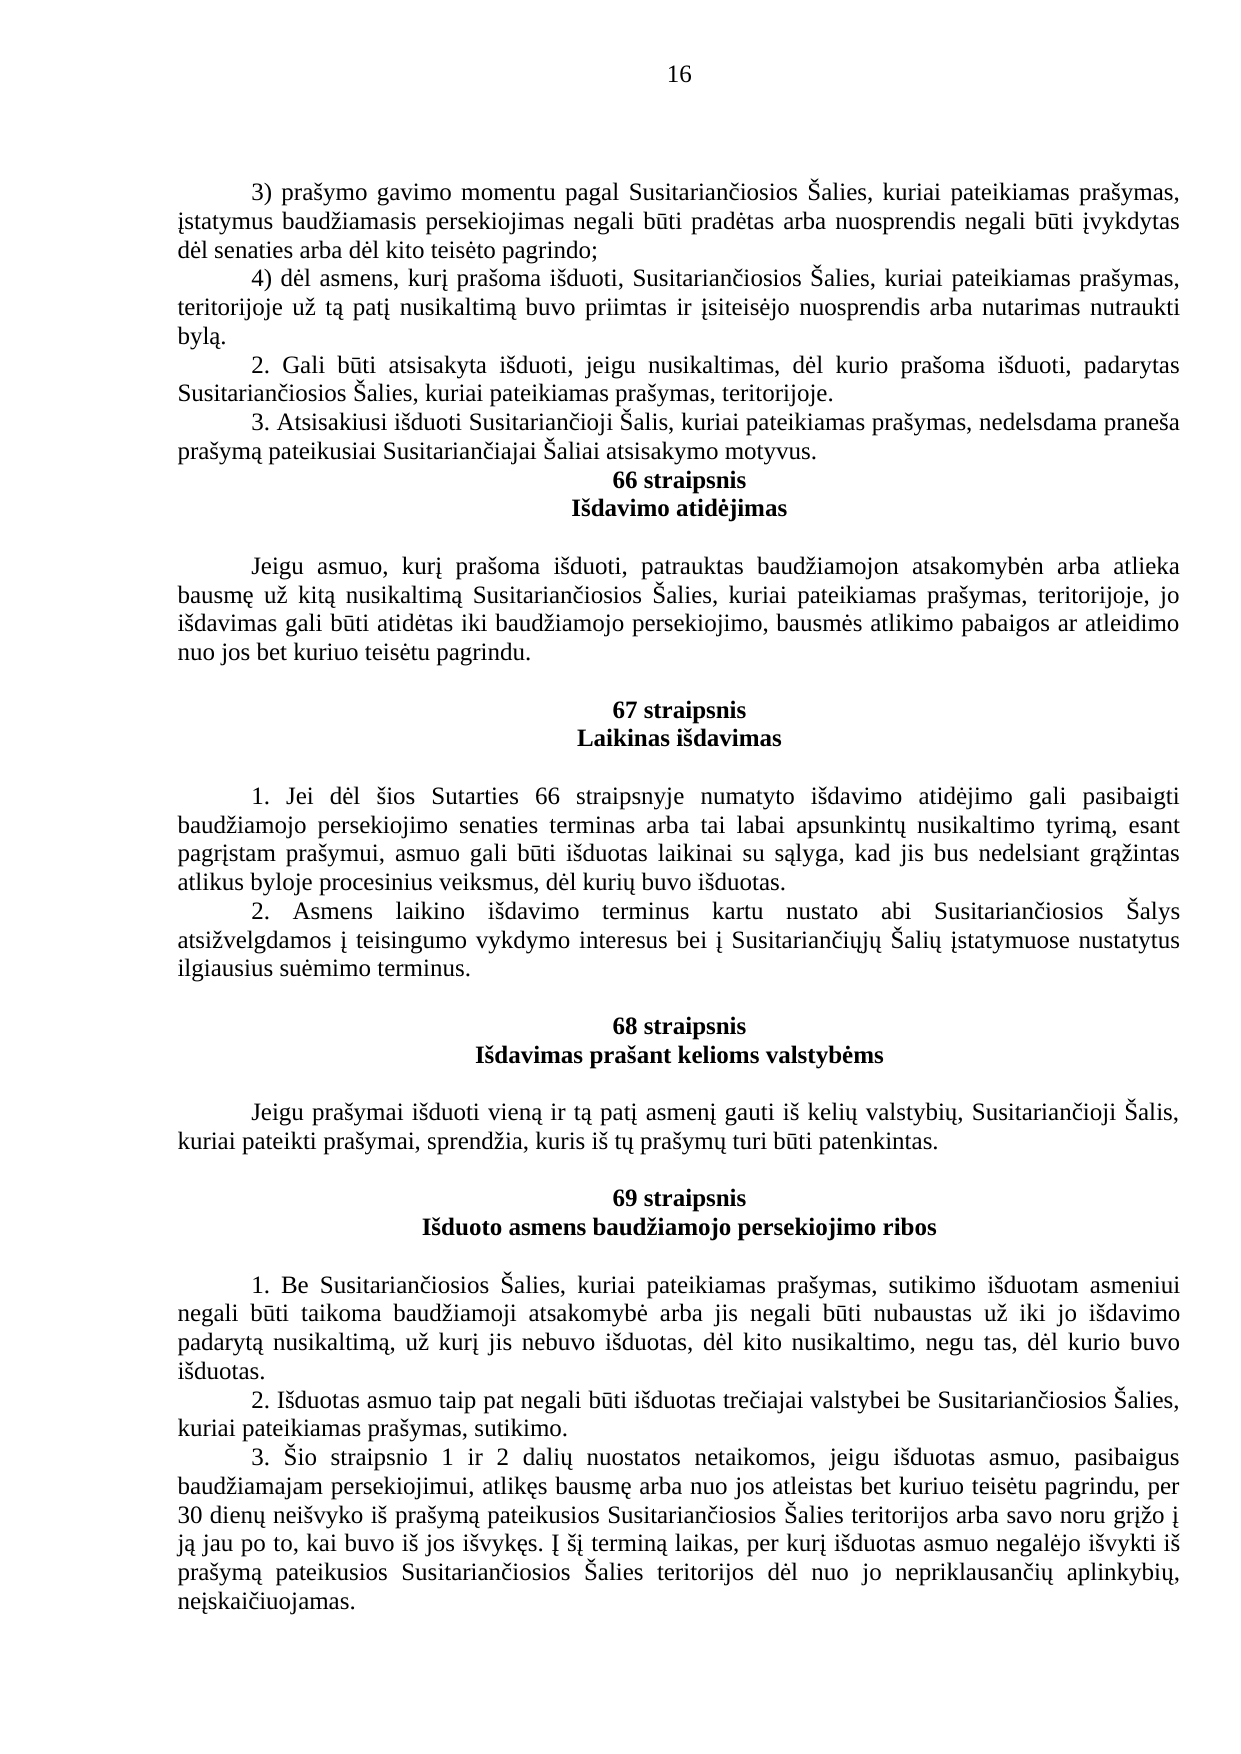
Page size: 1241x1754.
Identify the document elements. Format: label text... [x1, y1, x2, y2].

text 69 straipsnis [177, 1183, 1181, 1212]
text 3) prašymo gavimo momentu pagal Susitariančiosios Šalies, kuriai pateikiamas prašymas, įstatymus baudžiamasis persekiojimas negali būti pradėtas arba nuosprendis negali būti įvykdytas dėl senaties arba dėl kito teisėto pagrindo; [177, 177, 1181, 263]
text 66 straipsnis [177, 465, 1181, 493]
text 2. Išduotas asmuo taip pat negali būti išduotas trečiajai valstybei be Susitariančiosios Šalies, kuriai pateikiamas prašymas, sutikimo. [177, 1385, 1181, 1442]
text 2. Asmens laikino išdavimo terminus kartu nustato abi Susitariančiosios Šalys atsižvelgdamos į teisingumo vykdymo interesus bei į Susitariančiųjų Šalių įstatymuose nustatytus ilgiausius suėmimo terminus. [177, 896, 1181, 982]
text Išdavimas prašant kelioms valstybėms [177, 1040, 1181, 1068]
text Jeigu prašymai išduoti vieną ir tą patį asmenį gauti iš kelių valstybių, Susitariančioji Šalis, kuriai pateikti prašymai, sprendžia, kuris iš tų prašymų turi būti patenkintas. [177, 1097, 1181, 1155]
text 1. Jei dėl šios Sutarties 66 straipsnyje numatyto išdavimo atidėjimo gali pasibaigti baudžiamojo persekiojimo senaties terminas arba tai labai apsunkintų nusikaltimo tyrimą, esant pagrįstam prašymui, asmuo gali būti išduotas laikinai su sąlyga, kad jis bus nedelsiant grąžintas atlikus byloje procesinius veiksmus, dėl kurių buvo išduotas. [177, 781, 1181, 896]
text 67 straipsnis [177, 695, 1181, 723]
text Laikinas išdavimas [177, 723, 1181, 752]
text Išdavimo atidėjimas [177, 493, 1181, 522]
text Išduoto asmens baudžiamojo persekiojimo ribos [177, 1212, 1181, 1241]
text 3. Atsisakiusi išduoti Susitariančioji Šalis, kuriai pateikiamas prašymas, nedelsdama praneša prašymą pateikusiai Susitariančiajai Šaliai atsisakymo motyvus. [177, 407, 1181, 465]
text 1. Be Susitariančiosios Šalies, kuriai pateikiamas prašymas, sutikimo išduotam asmeniui negali būti taikoma baudžiamoji atsakomybė arba jis negali būti nubaustas už iki jo išdavimo padarytą nusikaltimą, už kurį jis nebuvo išduotas, dėl kito nusikaltimo, negu tas, dėl kurio buvo išduotas. [177, 1270, 1181, 1385]
text 68 straipsnis [177, 1011, 1181, 1040]
text 2. Gali būti atsisakyta išduoti, jeigu nusikaltimas, dėl kurio prašoma išduoti, padarytas Susitariančiosios Šalies, kuriai pateikiamas prašymas, teritorijoje. [177, 350, 1181, 407]
text 3. Šio straipsnio 1 ir 2 dalių nuostatos netaikomos, jeigu išduotas asmuo, pasibaigus baudžiamajam persekiojimui, atlikęs bausmę arba nuo jos atleistas bet kuriuo teisėtu pagrindu, per 30 dienų neišvyko iš prašymą pateikusios Susitariančiosios Šalies teritorijos arba savo noru grįžo į ją jau po to, kai buvo iš jos išvykęs. Į šį terminą laikas, per kurį išduotas asmuo negalėjo išvykti iš prašymą pateikusios Susitariančiosios Šalies teritorijos dėl nuo jo nepriklausančių aplinkybių, neįskaičiuojamas. [177, 1442, 1181, 1615]
text 4) dėl asmens, kurį prašoma išduoti, Susitariančiosios Šalies, kuriai pateikiamas prašymas, teritorijoje už tą patį nusikaltimą buvo priimtas ir įsiteisėjo nuosprendis arba nutarimas nutraukti bylą. [177, 263, 1181, 350]
text Jeigu asmuo, kurį prašoma išduoti, patrauktas baudžiamojon atsakomybėn arba atlieka bausmę už kitą nusikaltimą Susitariančiosios Šalies, kuriai pateikiamas prašymas, teritorijoje, jo išdavimas gali būti atidėtas iki baudžiamojo persekiojimo, bausmės atlikimo pabaigos ar atleidimo nuo jos bet kuriuo teisėtu pagrindu. [177, 551, 1181, 666]
